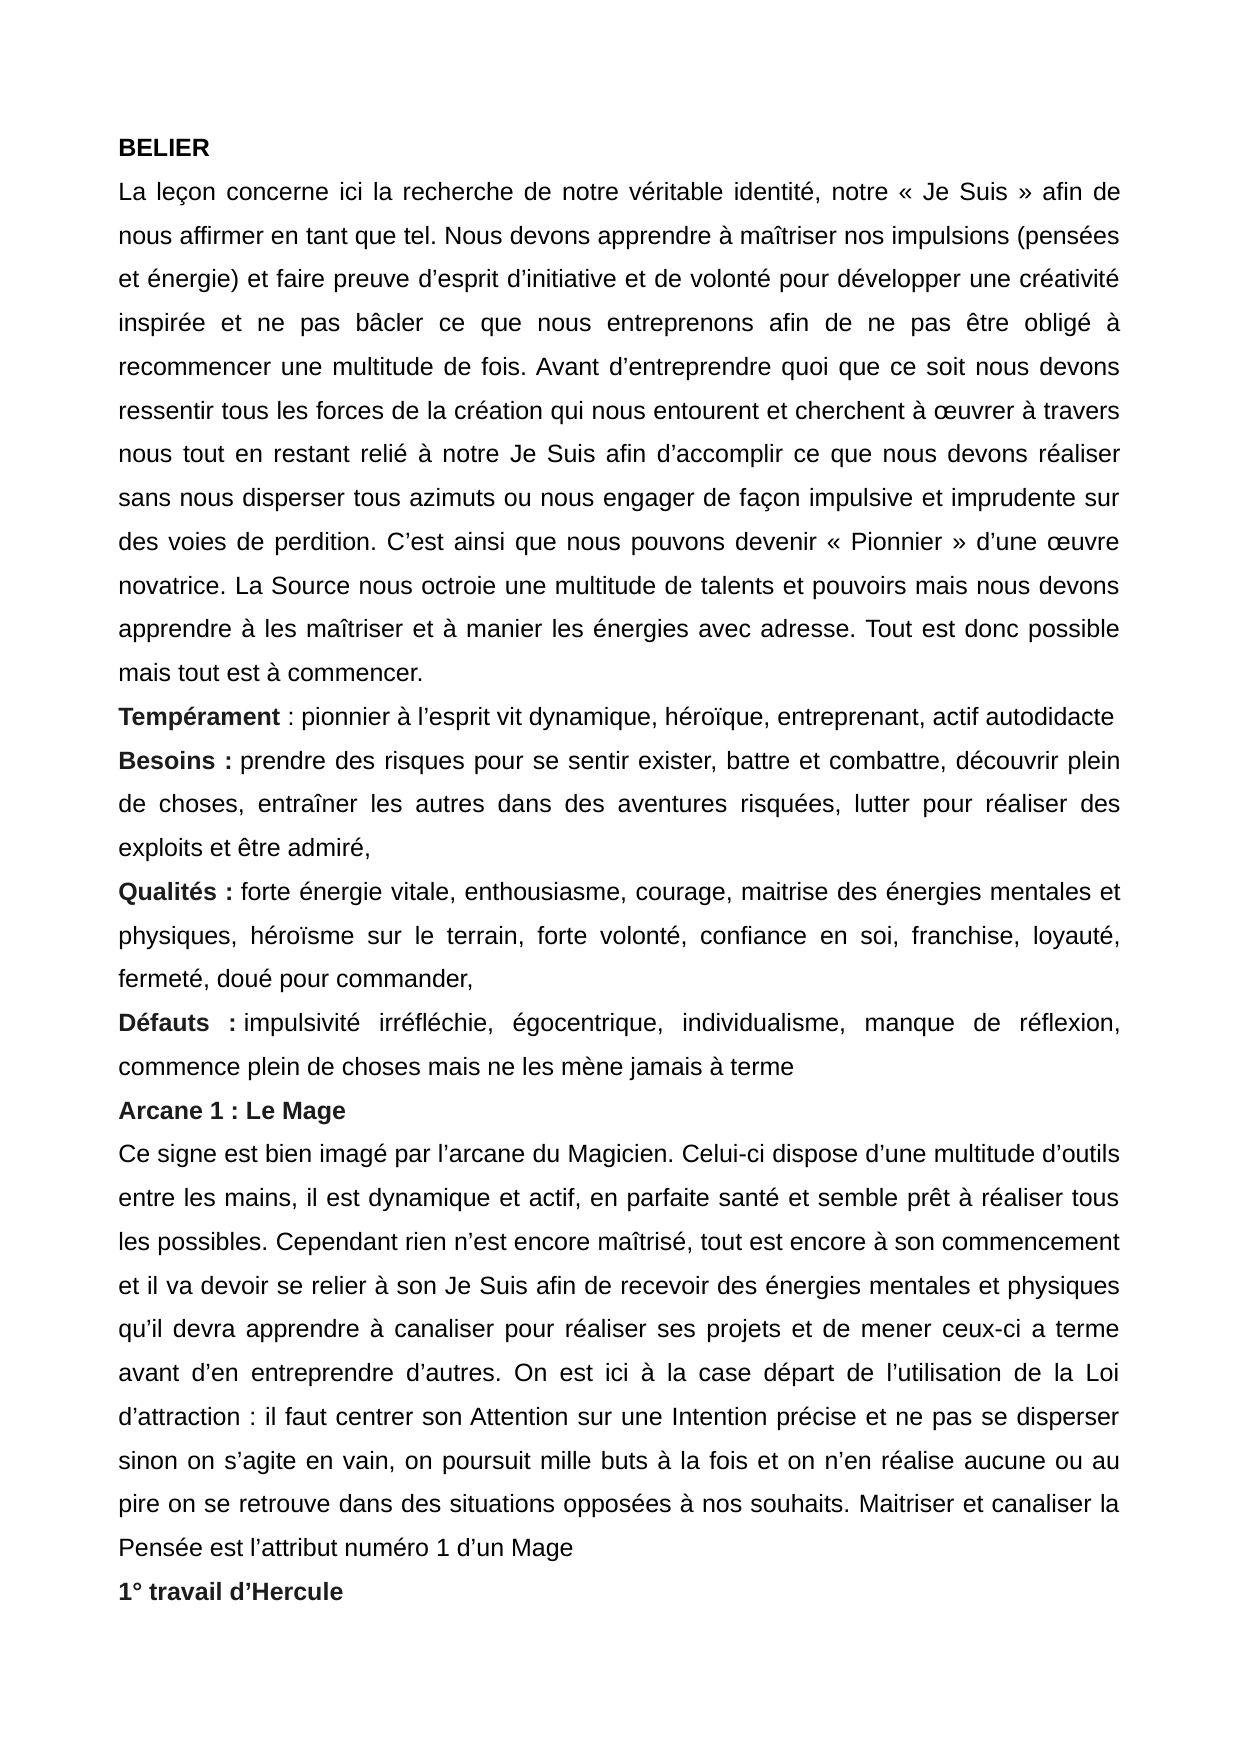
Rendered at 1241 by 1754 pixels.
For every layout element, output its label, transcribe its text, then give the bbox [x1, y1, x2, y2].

text La leçon concerne ici la recherche de notre véritable identité, notre « Je Suis » afin de nous affirmer en tant que tel. Nous devons apprendre à maîtriser nos impulsions (pensées et énergie) et faire preuve d’esprit d’initiative et de volonté pour développer une créativité inspirée et ne pas bâcler ce que nous entreprenons afin de ne pas être obligé à recommencer une multitude de fois. Avant d’entreprendre quoi que ce soit nous devons ressentir tous les forces de la création qui nous entourent et cherchent à œuvrer à travers nous tout en restant relié à notre Je Suis afin d’accomplir ce que nous devons réaliser sans nous disperser tous azimuts ou nous engager de façon impulsive et imprudente sur des voies de perdition. C’est ainsi que nous pouvons devenir « Pionnier » d’une œuvre novatrice. La Source nous octroie une multitude de talents et pouvoirs mais nous devons apprendre à les maîtriser et à manier les énergies avec adresse. Tout est donc possible mais tout est à commencer. [118, 162, 1122, 687]
text Défauts : impulsivité irréfléchie, égocentrique, individualisme, manque de réflexion, commence plein de choses mais ne les mène jamais à terme [118, 993, 1122, 1081]
text Ce signe est bien imagé par l’arcane du Magicien. Celui-ci dispose d’une multitude d’outils entre les mains, il est dynamique et actif, en parfaite santé et semble prêt à réaliser tous les possibles. Cependant rien n’est encore maîtrisé, tout est encore à son commencement et il va devoir se relier à son Je Suis afin de recevoir des énergies mentales et physiques qu’il devra apprendre à canaliser pour réaliser ses projets et de mener ceux-ci a terme avant d’en entreprendre d’autres. On est ici à la case départ de l’utilisation de la Loi d’attraction : il faut centrer son Attention sur une Intention précise et ne pas se disperser sinon on s’agite en vain, on poursuit mille buts à la fois et on n’en réalise aucune ou au pire on se retrouve dans des situations opposées à nos souhaits. Maitriser et canaliser la Pensée est l’attribut numéro 1 d’un Mage [118, 1124, 1122, 1562]
text Tempérament : pionnier à l’esprit vit dynamique, héroïque, entreprenant, actif autodidacte [118, 687, 1122, 731]
text Arcane 1 : Le Mage [118, 1081, 1122, 1124]
text Qualités : forte énergie vitale, enthousiasme, courage, maitrise des énergies mentales et physiques, héroïsme sur le terrain, forte volonté, confiance en soi, franchise, loyauté, fermeté, doué pour commander, [118, 862, 1122, 993]
text BELIER [118, 118, 1122, 162]
text 1° travail d’Hercule [118, 1562, 1122, 1606]
text Besoins : prendre des risques pour se sentir exister, battre et combattre, découvrir plein de choses, entraîner les autres dans des aventures risquées, lutter pour réaliser des exploits et être admiré, [118, 731, 1122, 862]
